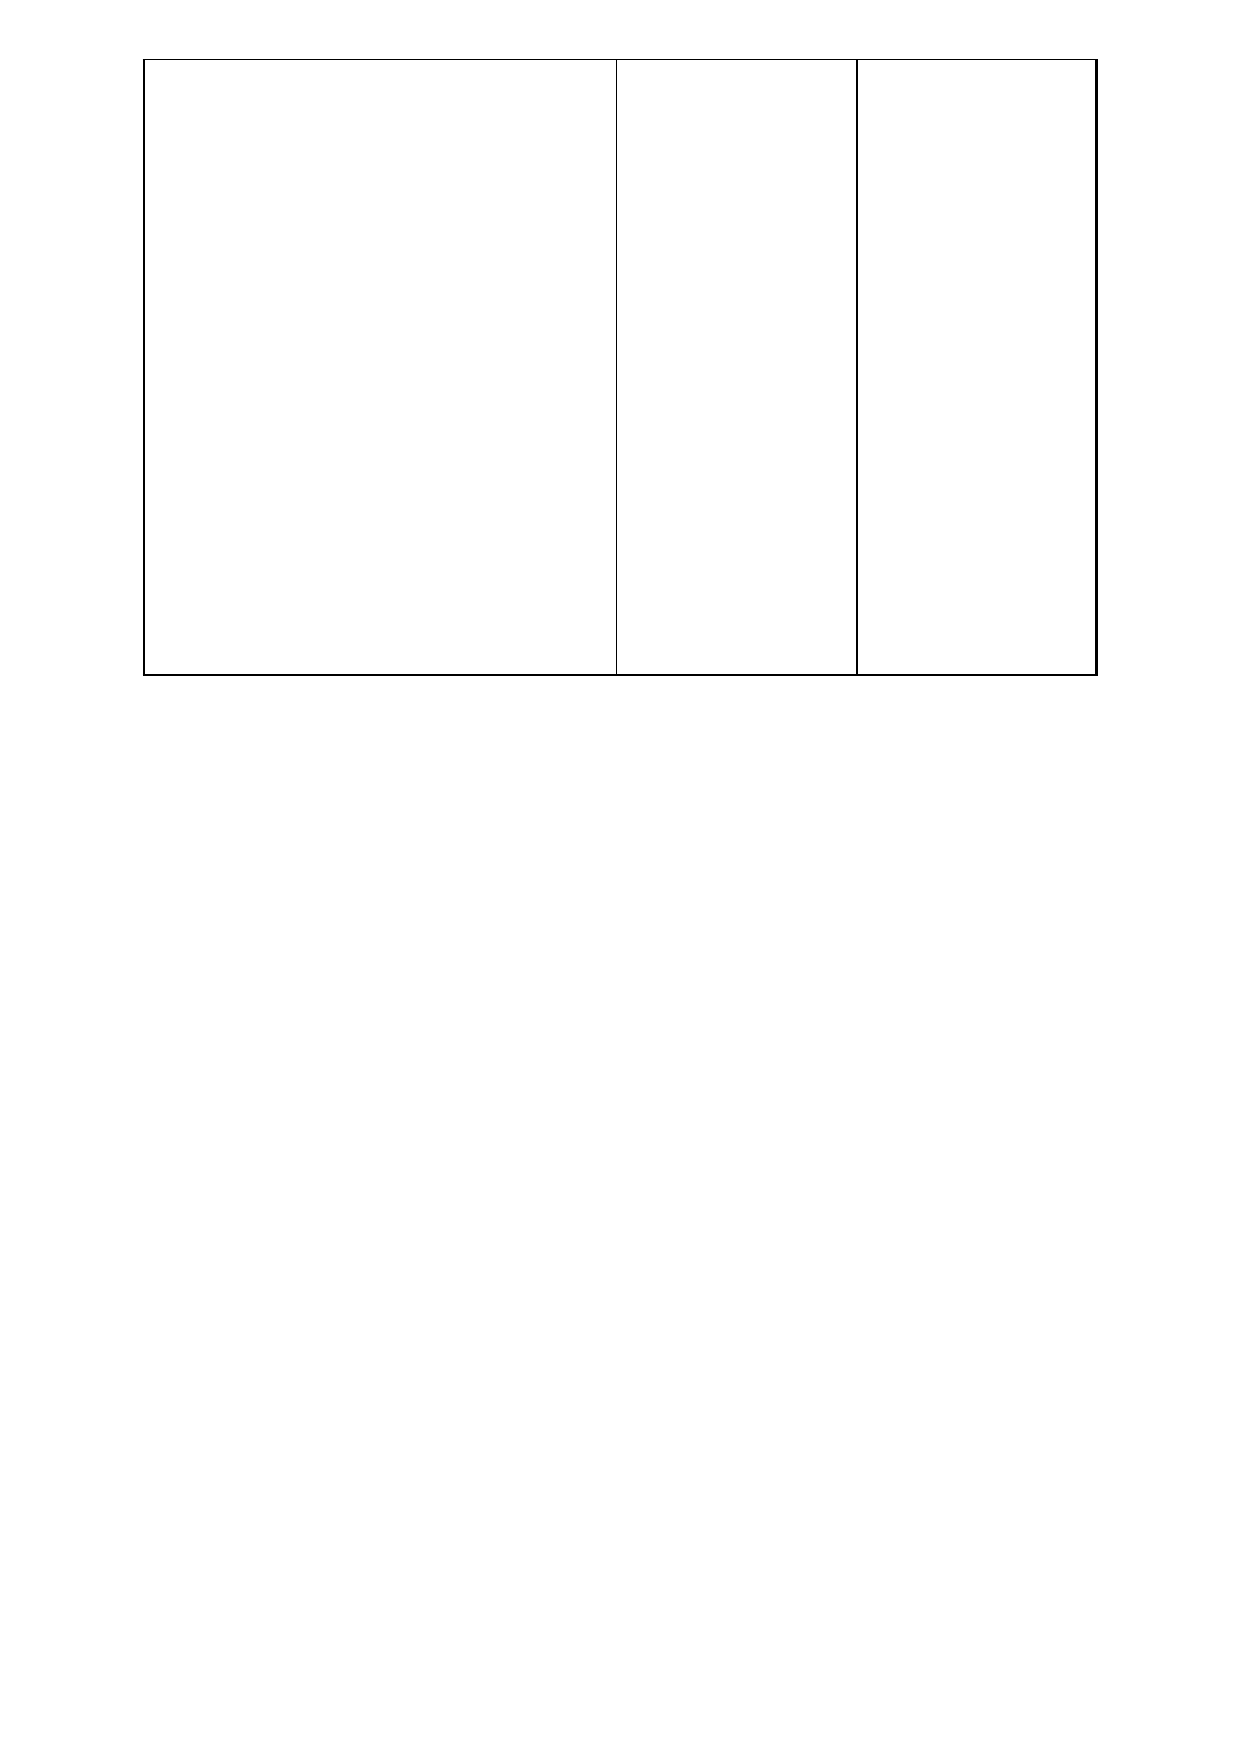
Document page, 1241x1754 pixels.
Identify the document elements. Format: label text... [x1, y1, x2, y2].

table_cell 簽名式 董事：（如下） ○○ ○○ ○○ 監察人：（如下） ○○ ○○ [617, 60, 856, 674]
table_cell 印鑑 [858, 60, 1095, 674]
table_cell 法人名稱：財團法人○○○ 法人圖記：（如下） 董事長章： [145, 60, 616, 674]
